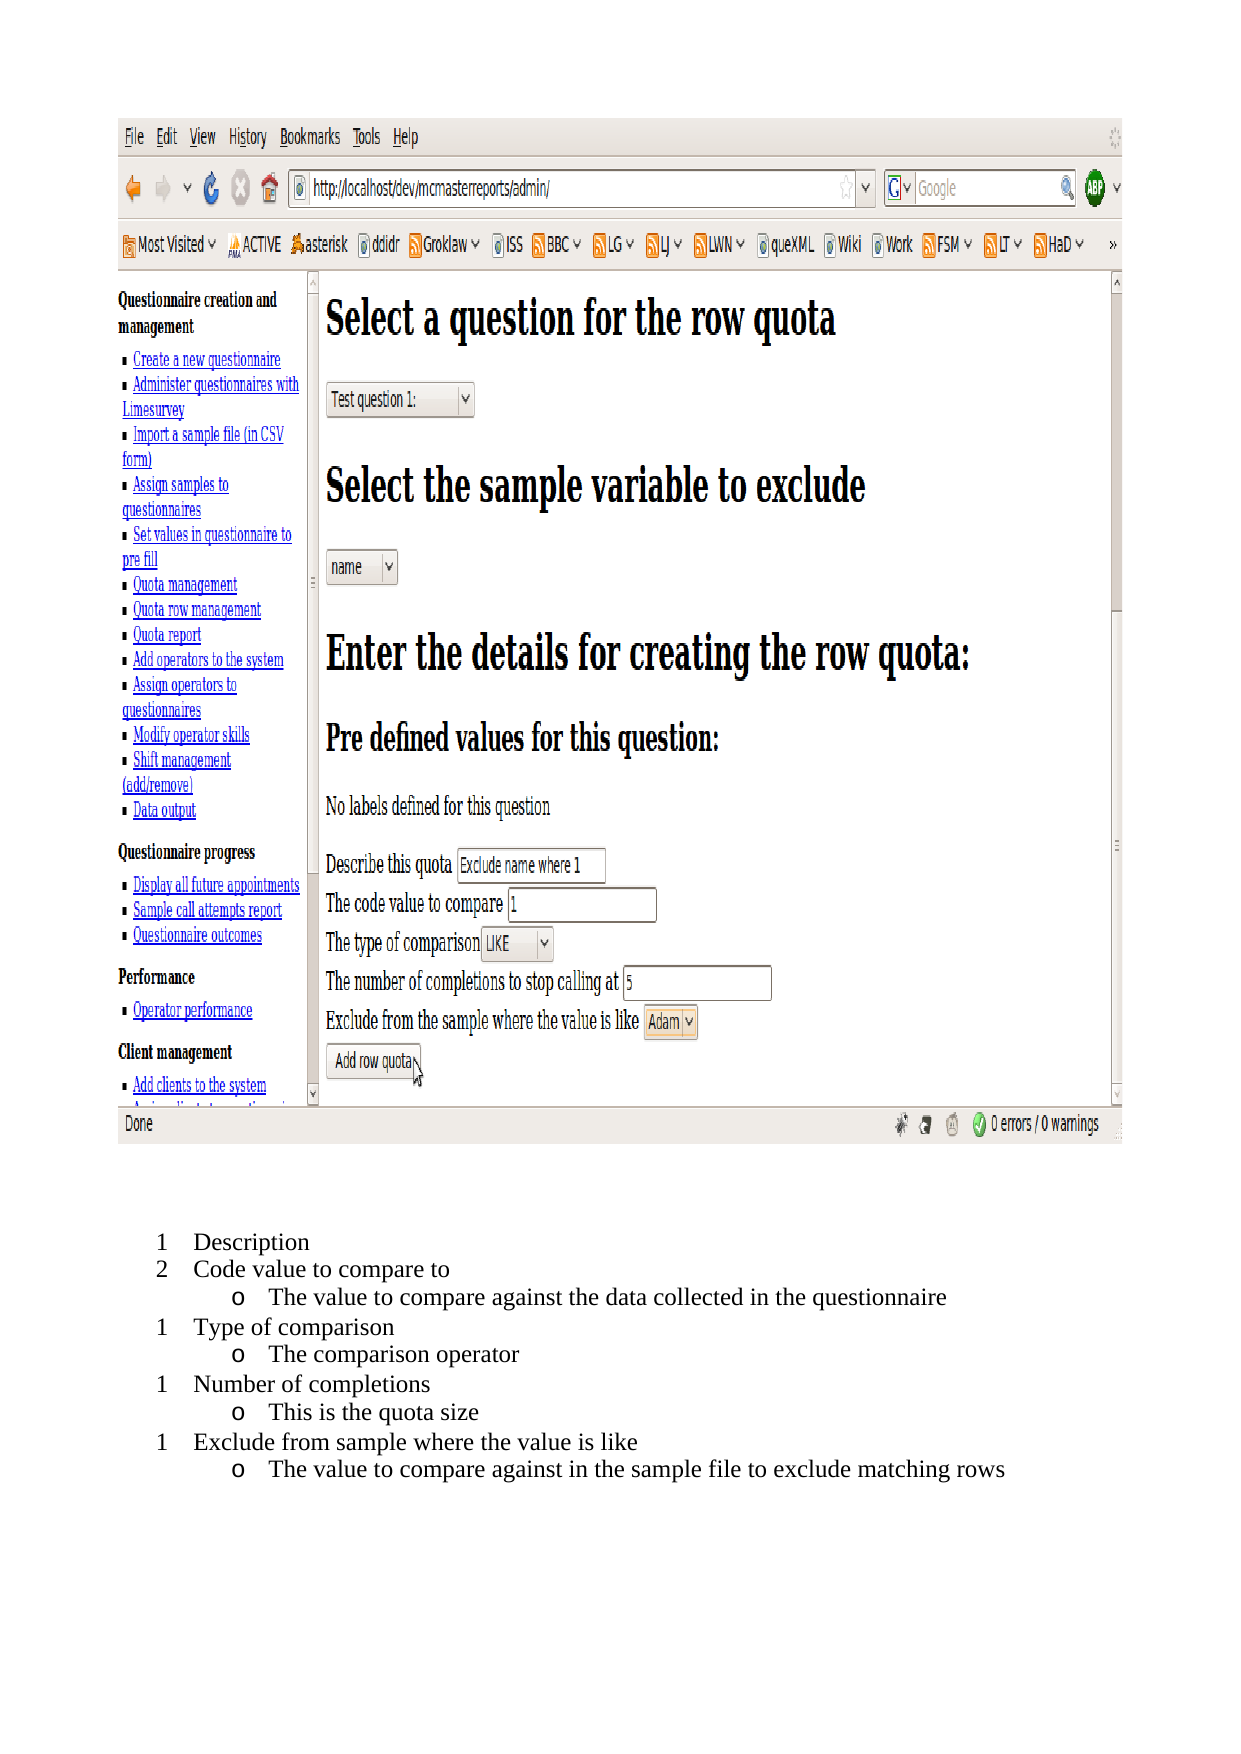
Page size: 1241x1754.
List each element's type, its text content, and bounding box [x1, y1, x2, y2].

list Description [156, 1228, 1122, 1255]
list Exclude from sample where the value is like [156, 1428, 1122, 1456]
list Code value to compare to [156, 1255, 1122, 1283]
list The comparison operator [231, 1341, 1122, 1370]
picture [118, 118, 1123, 1144]
list The value to compare against in the sample file to exclude matching rows [231, 1456, 1122, 1568]
list This is the quota size [231, 1398, 1122, 1428]
list Number of completions [156, 1370, 1122, 1398]
list Type of comparison [156, 1313, 1122, 1341]
list The value to compare against the data collected in the questionnaire [231, 1283, 1122, 1313]
